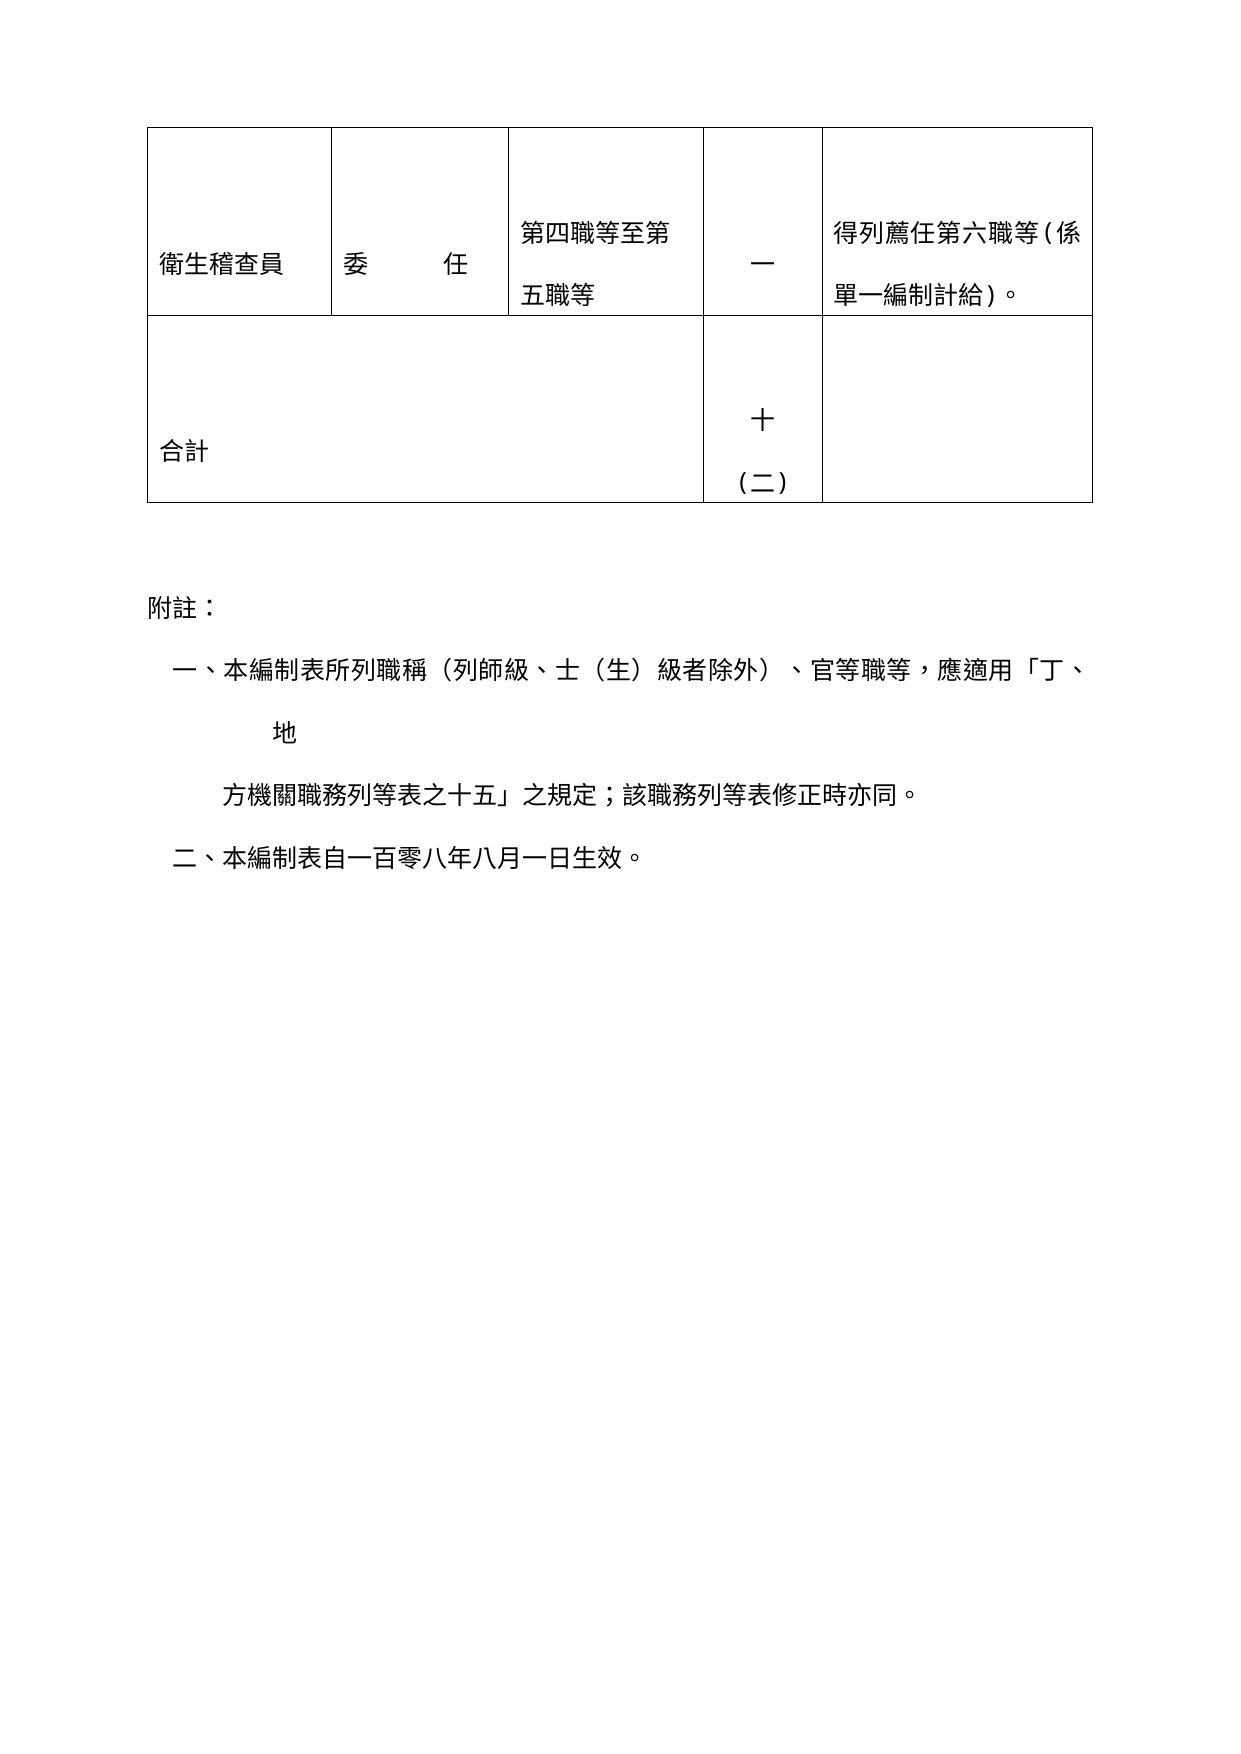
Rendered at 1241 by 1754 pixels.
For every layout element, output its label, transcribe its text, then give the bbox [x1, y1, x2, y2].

table_cell 得列薦任第六職等(係單一編制計給)。 [823, 128, 1092, 314]
text 二、本編制表自一百零八年八月一日生效。 [148, 814, 1092, 877]
table_cell 衛生稽查員 [148, 128, 331, 314]
table_cell [823, 316, 1092, 502]
text 附註： [148, 564, 1092, 627]
table_cell 第四職等至第五職等 [509, 128, 703, 314]
table_cell 委 任 [332, 128, 508, 314]
text 一、本編制表所列職稱（列師級、士（生）級者除外）、官等職等，應適用「丁、地 [173, 627, 1092, 752]
text 方機關職務列等表之十五」之規定；該職務列等表修正時亦同。 [223, 752, 1092, 814]
table_cell 一 [704, 128, 822, 314]
table_cell 十 (二) [704, 316, 822, 502]
table_cell 合計 [148, 316, 703, 502]
